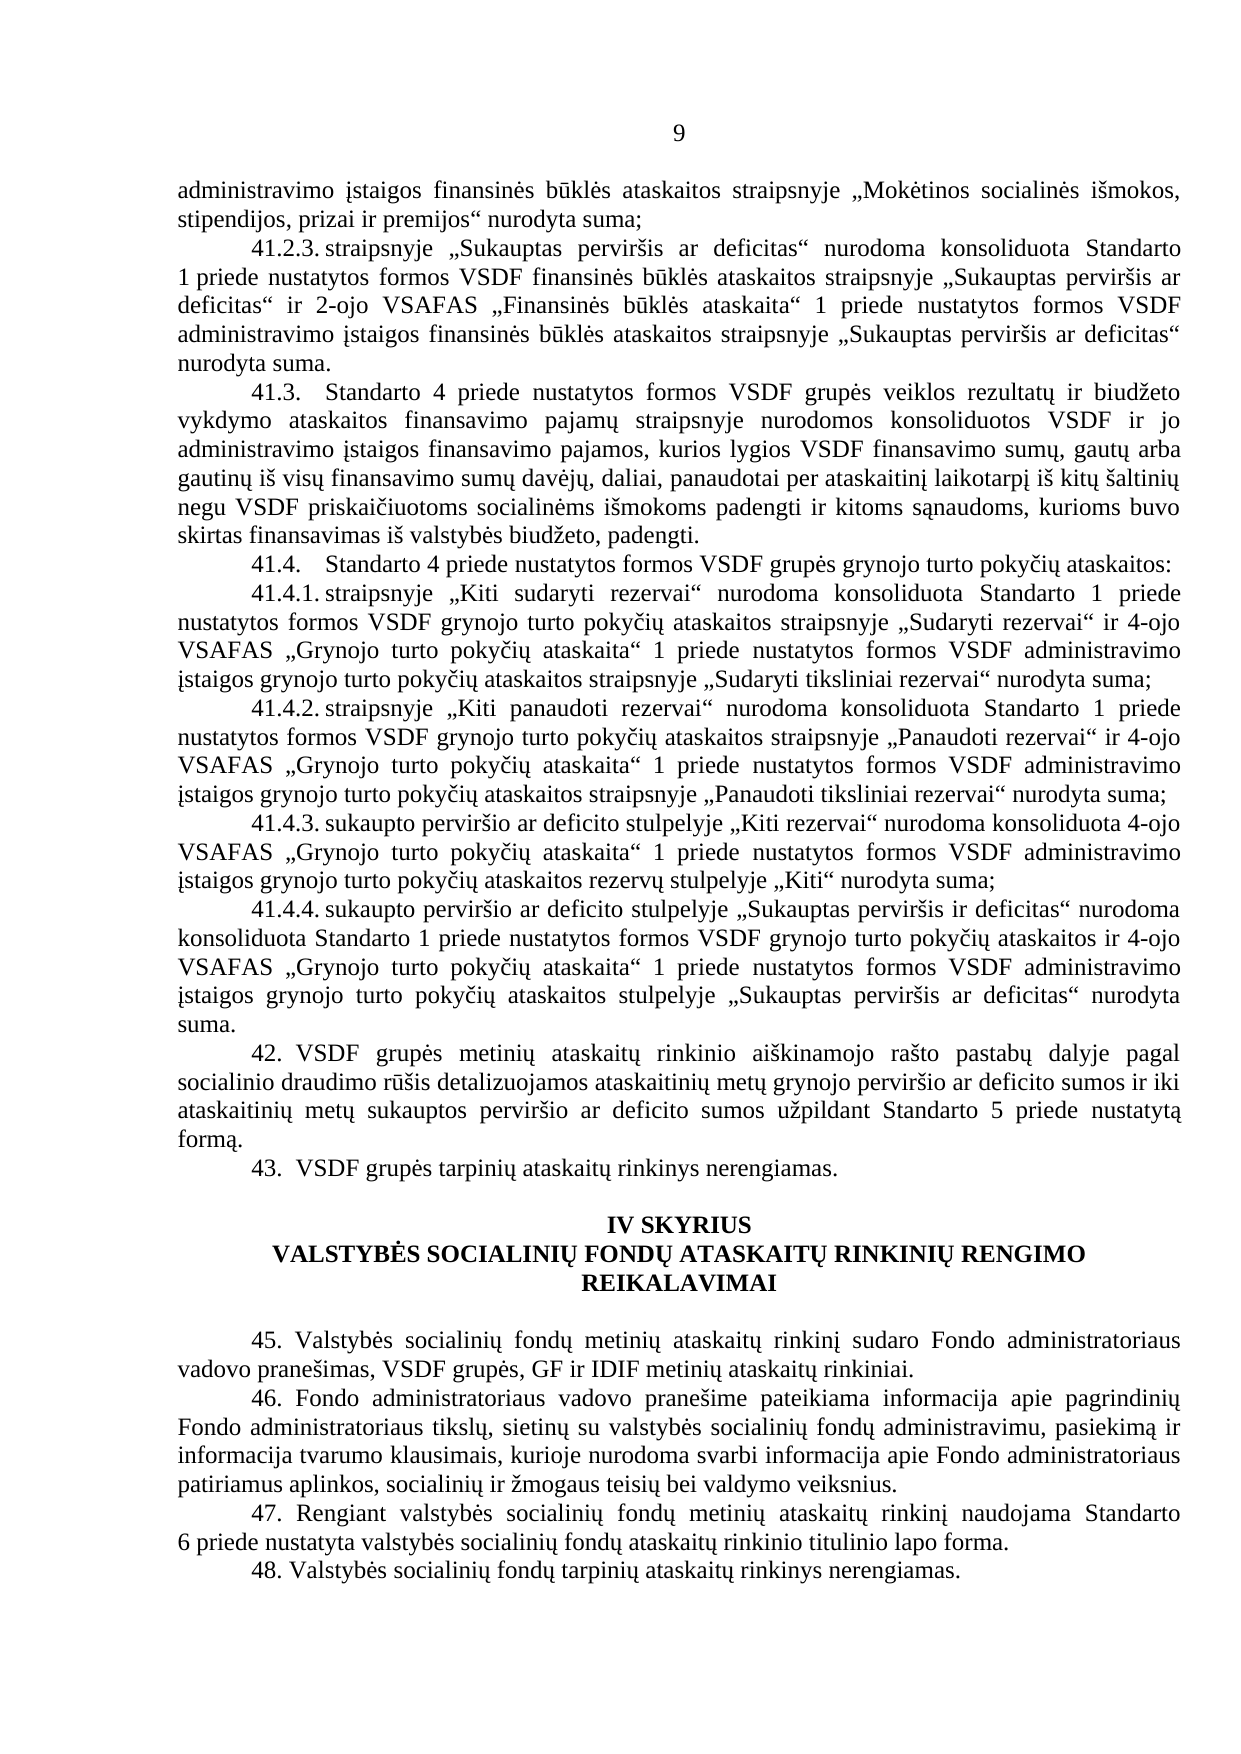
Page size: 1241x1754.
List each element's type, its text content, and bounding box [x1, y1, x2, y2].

text 41.4.4. sukaupto perviršio ar deficito stulpelyje „Sukauptas perviršis ir deficitas“ nurodoma konsoliduota Standarto 1 priede nustatytos formos VSDF grynojo turto pokyčių ataskaitos ir 4-ojo VSAFAS „Grynojo turto pokyčių ataskaita“ 1 priede nustatytos formos VSDF administravimo įstaigos grynojo turto pokyčių ataskaitos stulpelyje „Sukauptas perviršis ar deficitas“ nurodyta suma. [177, 894, 1181, 1038]
text 47. Rengiant valstybės socialinių fondų metinių ataskaitų rinkinį naudojama Standarto 6 priede nustatyta valstybės socialinių fondų ataskaitų rinkinio titulinio lapo forma. [177, 1498, 1181, 1556]
text 48. Valstybės socialinių fondų tarpinių ataskaitų rinkinys nerengiamas. [177, 1556, 1181, 1584]
text 41.3. Standarto 4 priede nustatytos formos VSDF grupės veiklos rezultatų ir biudžeto vykdymo ataskaitos finansavimo pajamų straipsnyje nurodomos konsoliduotos VSDF ir jo administravimo įstaigos finansavimo pajamos, kurios lygios VSDF finansavimo sumų, gautų arba gautinų iš visų finansavimo sumų davėjų, daliai, panaudotai per ataskaitinį laikotarpį iš kitų šaltinių negu VSDF priskaičiuotoms socialinėms išmokoms padengti ir kitoms sąnaudoms, kurioms buvo skirtas finansavimas iš valstybės biudžeto, padengti. [177, 377, 1181, 549]
text 41.4. Standarto 4 priede nustatytos formos VSDF grupės grynojo turto pokyčių ataskaitos: [177, 549, 1181, 578]
text 41.2.3. straipsnyje „Sukauptas perviršis ar deficitas“ nurodoma konsoliduota Standarto 1 priede nustatytos formos VSDF finansinės būklės ataskaitos straipsnyje „Sukauptas perviršis ar deficitas“ ir 2-ojo VSAFAS „Finansinės būklės ataskaita“ 1 priede nustatytos formos VSDF administravimo įstaigos finansinės būklės ataskaitos straipsnyje „Sukauptas perviršis ar deficitas“ nurodyta suma. [177, 233, 1181, 377]
text VALSTYBĖS SOCIALINIŲ FONDŲ ATASKAITŲ RINKINIŲ RENGIMO REIKALAVIMAI [177, 1239, 1181, 1297]
text administravimo įstaigos finansinės būklės ataskaitos straipsnyje „Mokėtinos socialinės išmokos, stipendijos, prizai ir premijos“ nurodyta suma; [177, 176, 1181, 233]
text 43. VSDF grupės tarpinių ataskaitų rinkinys nerengiamas. [177, 1153, 1181, 1182]
text 45. Valstybės socialinių fondų metinių ataskaitų rinkinį sudaro Fondo administratoriaus vadovo pranešimas, VSDF grupės, GF ir IDIF metinių ataskaitų rinkiniai. [177, 1326, 1181, 1383]
text 46. Fondo administratoriaus vadovo pranešime pateikiama informacija apie pagrindinių Fondo administratoriaus tikslų, sietinų su valstybės socialinių fondų administravimu, pasiekimą ir informacija tvarumo klausimais, kurioje nurodoma svarbi informacija apie Fondo administratoriaus patiriamus aplinkos, socialinių ir žmogaus teisių bei valdymo veiksnius. [177, 1383, 1181, 1498]
text 41.4.1. straipsnyje „Kiti sudaryti rezervai“ nurodoma konsoliduota Standarto 1 priede nustatytos formos VSDF grynojo turto pokyčių ataskaitos straipsnyje „Sudaryti rezervai“ ir 4-ojo VSAFAS „Grynojo turto pokyčių ataskaita“ 1 priede nustatytos formos VSDF administravimo įstaigos grynojo turto pokyčių ataskaitos straipsnyje „Sudaryti tiksliniai rezervai“ nurodyta suma; [177, 578, 1181, 693]
text 42. VSDF grupės metinių ataskaitų rinkinio aiškinamojo rašto pastabų dalyje pagal socialinio draudimo rūšis detalizuojamos ataskaitinių metų grynojo perviršio ar deficito sumos ir iki ataskaitinių metų sukauptos perviršio ar deficito sumos užpildant Standarto 5 priede nustatytą formą. [177, 1038, 1181, 1153]
text 41.4.3. sukaupto perviršio ar deficito stulpelyje „Kiti rezervai“ nurodoma konsoliduota 4-ojo VSAFAS „Grynojo turto pokyčių ataskaita“ 1 priede nustatytos formos VSDF administravimo įstaigos grynojo turto pokyčių ataskaitos rezervų stulpelyje „Kiti“ nurodyta suma; [177, 808, 1181, 894]
text 41.4.2. straipsnyje „Kiti panaudoti rezervai“ nurodoma konsoliduota Standarto 1 priede nustatytos formos VSDF grynojo turto pokyčių ataskaitos straipsnyje „Panaudoti rezervai“ ir 4-ojo VSAFAS „Grynojo turto pokyčių ataskaita“ 1 priede nustatytos formos VSDF administravimo įstaigos grynojo turto pokyčių ataskaitos straipsnyje „Panaudoti tiksliniai rezervai“ nurodyta suma; [177, 693, 1181, 808]
text IV SKYRIUS [177, 1211, 1181, 1239]
